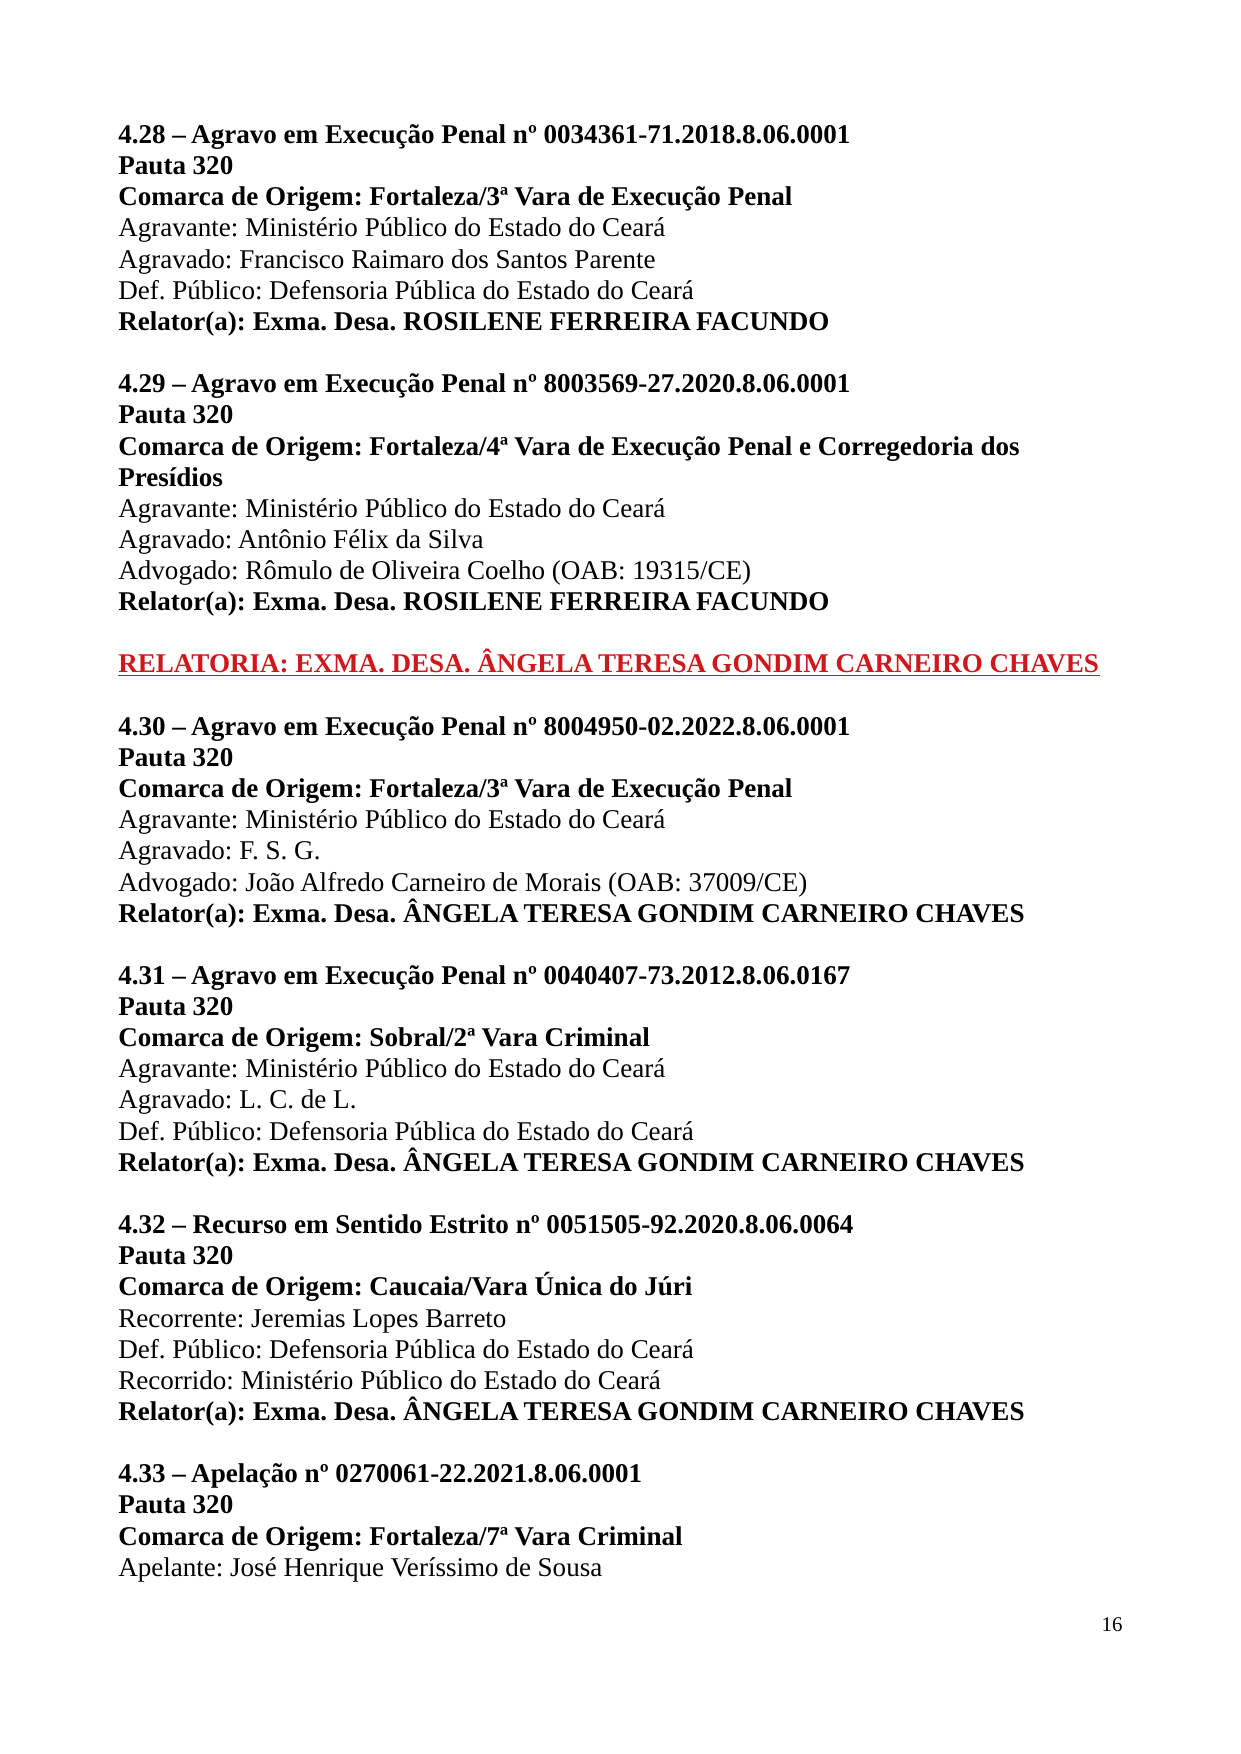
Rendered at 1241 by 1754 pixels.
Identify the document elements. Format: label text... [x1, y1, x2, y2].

text Def. Público: Defensoria Pública do Estado do Ceará [118, 1333, 1122, 1364]
text Agravado: Francisco Raimaro dos Santos Parente [118, 243, 1122, 274]
text Agravante: Ministério Público do Estado do Ceará [118, 492, 1122, 523]
text Pauta 320 [118, 1239, 1122, 1271]
text Pauta 320 [118, 149, 1122, 180]
text Relator(a): Exma. Desa. ÂNGELA TERESA GONDIM CARNEIRO CHAVES [118, 1146, 1122, 1177]
text 4.31 – Agravo em Execução Penal nº 0040407-73.2012.8.06.0167 [118, 959, 1122, 990]
text Comarca de Origem: Fortaleza/3ª Vara de Execução Penal [118, 772, 1122, 803]
text Pauta 320 [118, 398, 1122, 429]
text Agravante: Ministério Público do Estado do Ceará [118, 212, 1122, 243]
text 4.32 – Recurso em Sentido Estrito nº 0051505-92.2020.8.06.0064 [118, 1208, 1122, 1239]
text Agravado: Antônio Félix da Silva [118, 523, 1122, 554]
text RELATORIA: EXMA. DESA. ÂNGELA TERESA GONDIM CARNEIRO CHAVES [118, 648, 1122, 679]
text Comarca de Origem: Sobral/2ª Vara Criminal [118, 1021, 1122, 1052]
text Recorrente: Jeremias Lopes Barreto [118, 1302, 1122, 1333]
text Relator(a): Exma. Desa. ROSILENE FERREIRA FACUNDO [118, 585, 1122, 616]
text Comarca de Origem: Caucaia/Vara Única do Júri [118, 1271, 1122, 1302]
text Def. Público: Defensoria Pública do Estado do Ceará [118, 274, 1122, 305]
text Def. Público: Defensoria Pública do Estado do Ceará [118, 1115, 1122, 1146]
text Pauta 320 [118, 990, 1122, 1021]
text Agravante: Ministério Público do Estado do Ceará [118, 803, 1122, 834]
text Agravante: Ministério Público do Estado do Ceará [118, 1052, 1122, 1084]
text 4.29 – Agravo em Execução Penal nº 8003569-27.2020.8.06.0001 [118, 367, 1122, 398]
text Comarca de Origem: Fortaleza/7ª Vara Criminal [118, 1520, 1122, 1551]
text Advogado: Rômulo de Oliveira Coelho (OAB: 19315/CE) [118, 554, 1122, 585]
text Relator(a): Exma. Desa. ÂNGELA TERESA GONDIM CARNEIRO CHAVES [118, 1395, 1122, 1426]
text Pauta 320 [118, 741, 1122, 772]
text Advogado: João Alfredo Carneiro de Morais (OAB: 37009/CE) [118, 866, 1122, 897]
text 4.30 – Agravo em Execução Penal nº 8004950-02.2022.8.06.0001 [118, 710, 1122, 741]
text 4.28 – Agravo em Execução Penal nº 0034361-71.2018.8.06.0001 [118, 118, 1122, 149]
text Agravado: F. S. G. [118, 834, 1122, 866]
text Apelante: José Henrique Veríssimo de Sousa [118, 1551, 1122, 1582]
text Comarca de Origem: Fortaleza/4ª Vara de Execução Penal e Corregedoria dos Presídios [118, 429, 1122, 492]
text Pauta 320 [118, 1488, 1122, 1520]
text Relator(a): Exma. Desa. ÂNGELA TERESA GONDIM CARNEIRO CHAVES [118, 897, 1122, 928]
text Relator(a): Exma. Desa. ROSILENE FERREIRA FACUNDO [118, 305, 1122, 336]
text Agravado: L. C. de L. [118, 1084, 1122, 1115]
text Comarca de Origem: Fortaleza/3ª Vara de Execução Penal [118, 180, 1122, 212]
text Recorrido: Ministério Público do Estado do Ceará [118, 1364, 1122, 1395]
text 4.33 – Apelação nº 0270061-22.2021.8.06.0001 [118, 1457, 1122, 1488]
